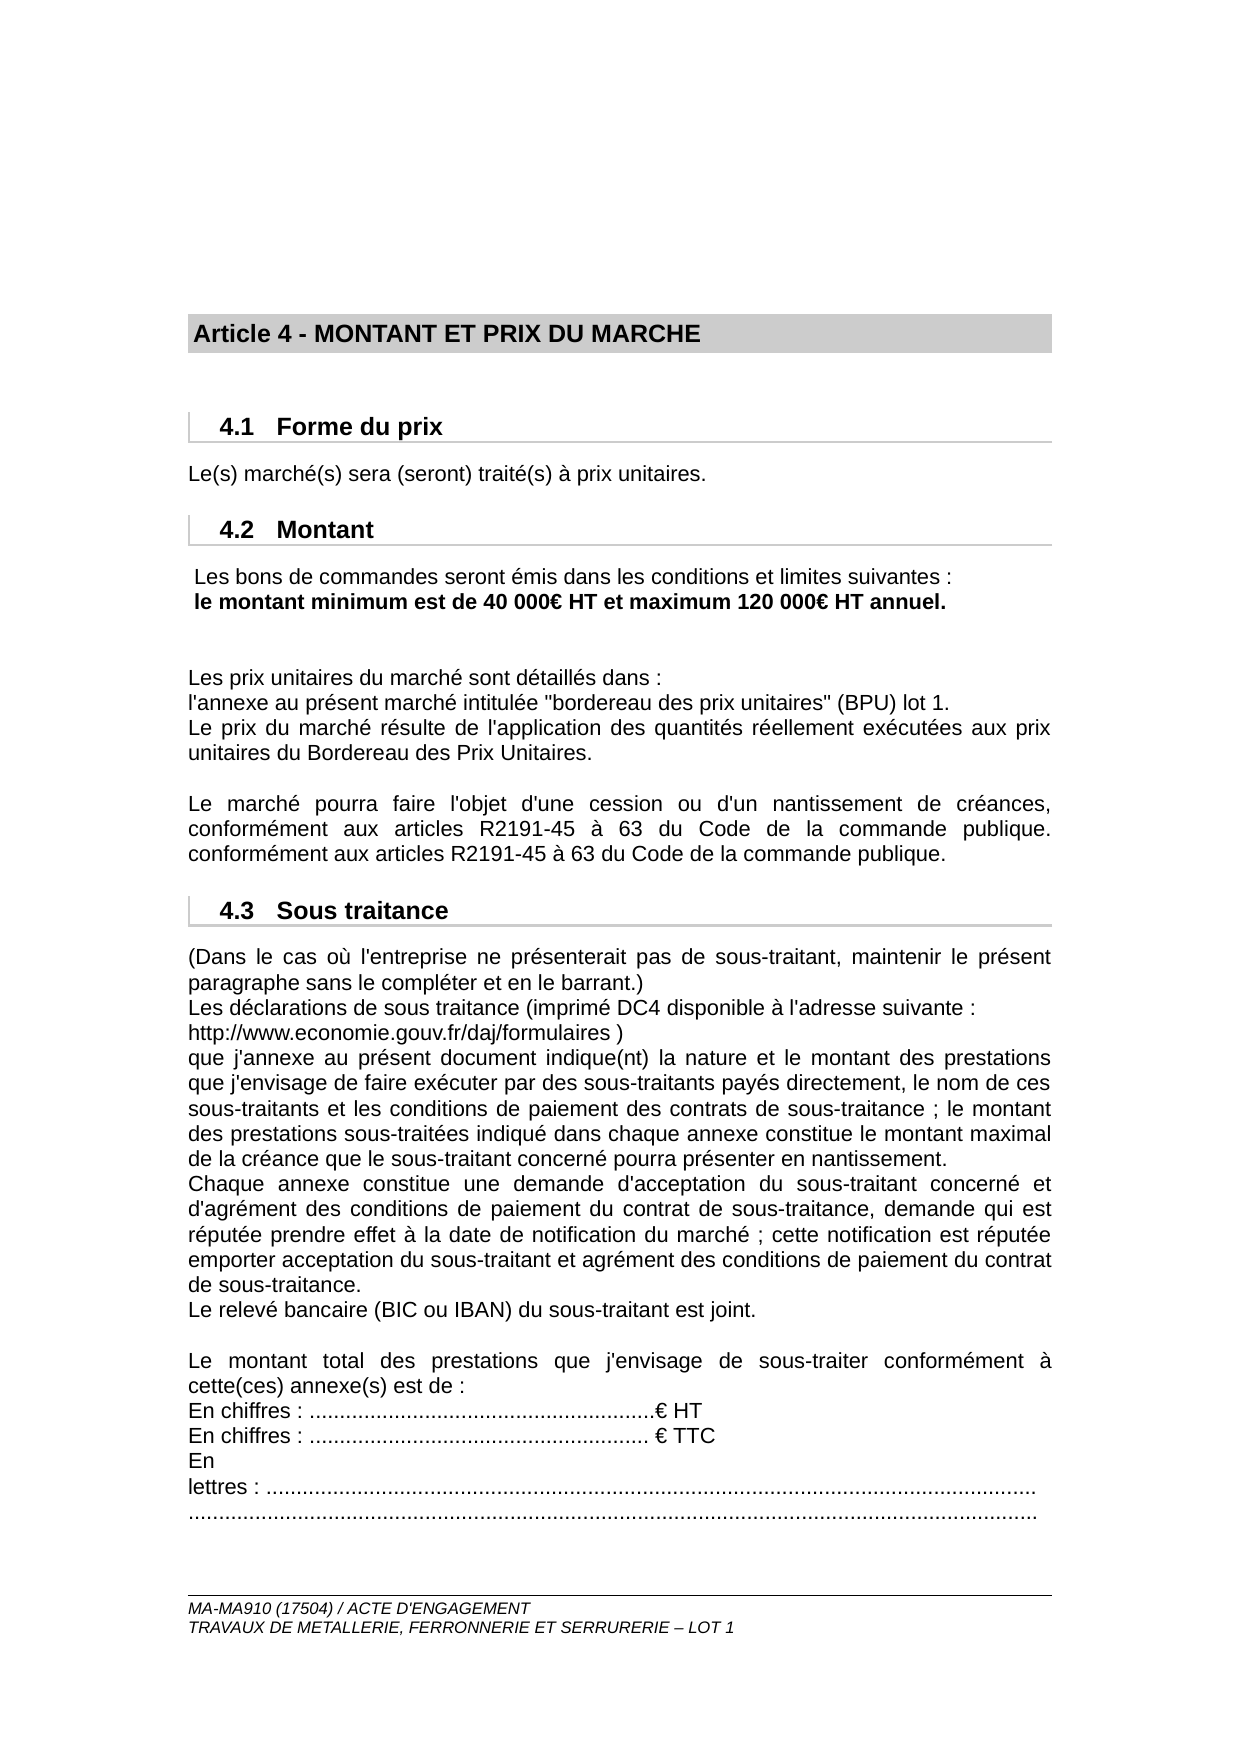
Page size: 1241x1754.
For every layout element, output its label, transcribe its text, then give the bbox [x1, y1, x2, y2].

text En chiffres : .........................................................€ HT [188, 1398, 1052, 1423]
text que j'annexe au présent document indique(nt) la nature et le montant des prestations que j'envisage de faire exécuter par des sous-traitants payés directement, le nom de ces sous-traitants et les conditions de paiement des contrats de sous-traitance ; le montant des prestations sous-traitées indiqué dans chaque annexe constitue le montant maximal de la créance que le sous-traitant concerné pourra présenter en nantissement. [188, 1045, 1052, 1171]
subtitle Sous traitance [190, 896, 1052, 924]
text Le marché pourra faire l'objet d'une cession ou d'un nantissement de créances, conformément aux articles R2191-45 à 63 du Code de la commande publique. conformément aux articles R2191-45 à 63 du Code de la commande publique. [188, 791, 1052, 866]
text http://www.economie.gouv.fr/daj/formulaires ) [188, 1020, 1052, 1045]
text Chaque annexe constitue une demande d'acceptation du sous-traitant concerné et d'agrément des conditions de paiement du contrat de sous-traitance, demande qui est réputée prendre effet à la date de notification du marché ; cette notification est réputée emporter acceptation du sous-traitant et agrément des conditions de paiement du contrat de sous-traitance. [188, 1171, 1052, 1297]
text Les bons de commandes seront émis dans les conditions et limites suivantes : [188, 564, 1052, 589]
subtitle MONTANT ET PRIX DU MARCHE [190, 316, 1050, 351]
text Le relevé bancaire (BIC ou IBAN) du sous-traitant est joint. [188, 1297, 1052, 1322]
text Le montant total des prestations que j'envisage de sous-traiter conformément à cette(ces) annexe(s) est de : [188, 1348, 1052, 1398]
text Le(s) marché(s) sera (seront) traité(s) à prix unitaires. [188, 461, 1052, 486]
text l'annexe au présent marché intitulée "bordereau des prix unitaires" (BPU) lot 1. [188, 690, 1052, 715]
text Les déclarations de sous traitance (imprimé DC4 disponible à l'adresse suivante : [188, 995, 1052, 1020]
text ............................................................................................................................................ [188, 1499, 1052, 1524]
text En lettres : ............................................................................................................................... [188, 1448, 1052, 1499]
text le montant minimum est de 40 000€ HT et maximum 120 000€ HT annuel. [188, 589, 1052, 614]
subtitle Forme du prix [190, 412, 1052, 441]
text Le prix du marché résulte de l'application des quantités réellement exécutées aux prix unitaires du Bordereau des Prix Unitaires. [188, 715, 1052, 765]
text (Dans le cas où l'entreprise ne présenterait pas de sous-traitant, maintenir le présent paragraphe sans le compléter et en le barrant.) [188, 944, 1052, 995]
text Les prix unitaires du marché sont détaillés dans : [188, 664, 1052, 690]
subtitle Montant [190, 515, 1052, 544]
text En chiffres : ........................................................ € TTC [188, 1423, 1052, 1448]
